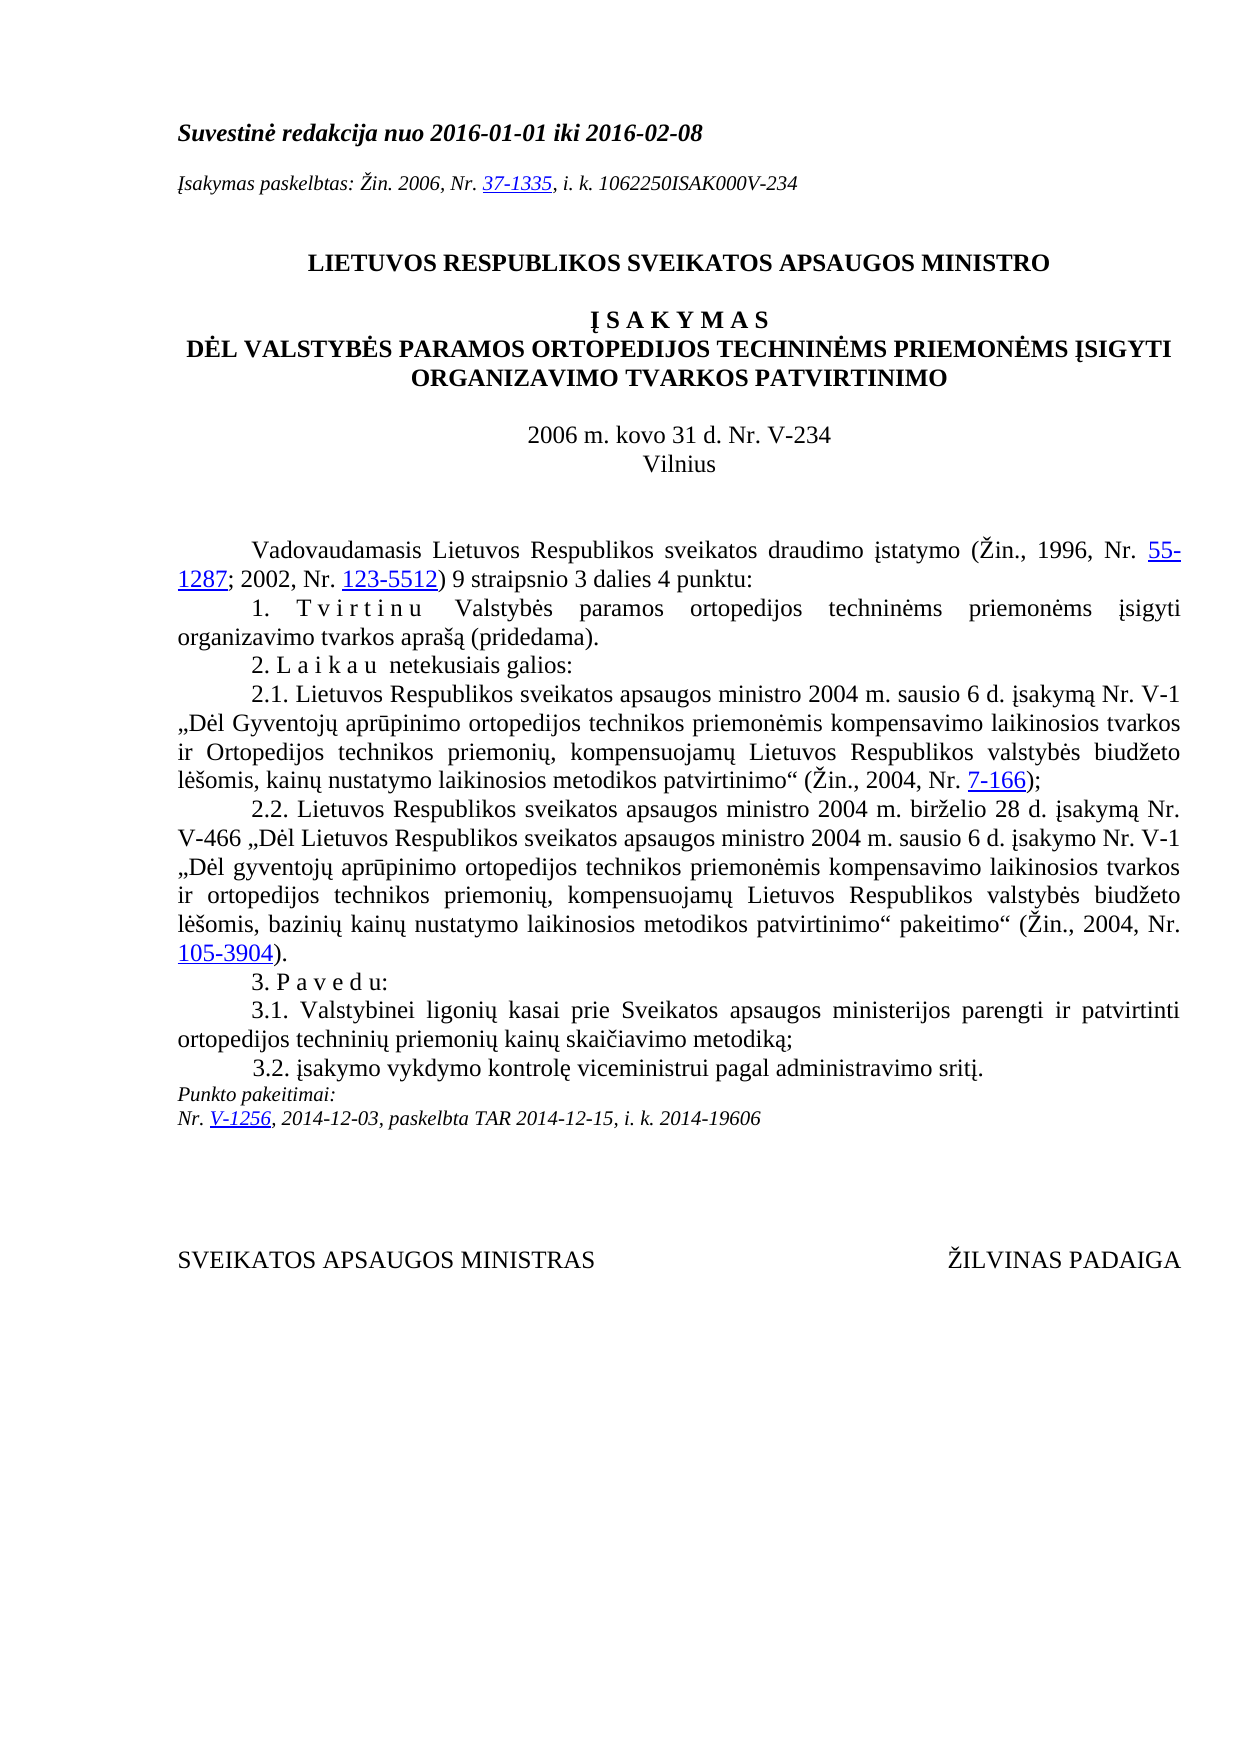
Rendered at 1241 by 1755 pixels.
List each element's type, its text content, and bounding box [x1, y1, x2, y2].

text LIETUVOS RESPUBLIKOS SVEIKATOS APSAUGOS MINISTRO [177, 248, 1181, 277]
text 2.2. Lietuvos Respublikos sveikatos apsaugos ministro 2004 m. birželio 28 d. įsakymą Nr. V-466 „Dėl Lietuvos Respublikos sveikatos apsaugos ministro 2004 m. sausio 6 d. įsakymo Nr. V-1 „Dėl gyventojų aprūpinimo ortopedijos technikos priemonėmis kompensavimo laikinosios tvarkos ir ortopedijos technikos priemonių, kompensuojamų Lietuvos Respublikos valstybės biudžeto lėšomis, bazinių kainų nustatymo laikinosios metodikos patvirtinimo“ pakeitimo“ (Žin., 2004, Nr. 105-3904). [177, 794, 1181, 967]
text Punkto pakeitimai: [177, 1082, 1181, 1106]
text 3. Pavedu: [177, 967, 1181, 995]
text 3.1. Valstybinei ligonių kasai prie Sveikatos apsaugos ministerijos parengti ir patvirtinti ortopedijos techninių priemonių kainų skaičiavimo metodiką; [177, 995, 1181, 1053]
text 1. Tvirtinu Valstybės paramos ortopedijos techninėms priemonėms įsigyti organizavimo tvarkos aprašą (pridedama). [177, 593, 1181, 650]
text Vadovaudamasis Lietuvos Respublikos sveikatos draudimo įstatymo (Žin., 1996, Nr. 55-1287; 2002, Nr. 123-5512) 9 straipsnio 3 dalies 4 punktu: [177, 535, 1181, 593]
text 2006 m. kovo 31 d. Nr. V-234 [177, 420, 1181, 449]
text Suvestinė redakcija nuo 2016-01-01 iki 2016-02-08 [177, 118, 1181, 147]
text Nr. V-1256, 2014-12-03, paskelbta TAR 2014-12-15, i. k. 2014-19606 [177, 1106, 1181, 1130]
text 2.1. Lietuvos Respublikos sveikatos apsaugos ministro 2004 m. sausio 6 d. įsakymą Nr. V-1 „Dėl Gyventojų aprūpinimo ortopedijos technikos priemonėmis kompensavimo laikinosios tvarkos ir Ortopedijos technikos priemonių, kompensuojamų Lietuvos Respublikos valstybės biudžeto lėšomis, kainų nustatymo laikinosios metodikos patvirtinimo“ (Žin., 2004, Nr. 7-166); [177, 679, 1181, 794]
text Vilnius [177, 449, 1181, 478]
text Į S A K Y M A S [177, 305, 1181, 334]
text Įsakymas paskelbtas: Žin. 2006, Nr. 37-1335, i. k. 1062250ISAK000V-234 [177, 171, 1181, 195]
text DĖL VALSTYBĖS PARAMOS ORTOPEDIJOS TECHNINĖMS PRIEMONĖMS ĮSIGYTI ORGANIZAVIMO TVARKOS PATVIRTINIMO [177, 334, 1181, 392]
text 2. Laikau netekusiais galios: [177, 650, 1181, 679]
text 3.2. įsakymo vykdymo kontrolę viceministrui pagal administravimo sritį. [252, 1053, 1181, 1082]
text SVEIKATOS APSAUGOS MINISTRAS ŽILVINAS PADAIGA [177, 1245, 1181, 1273]
